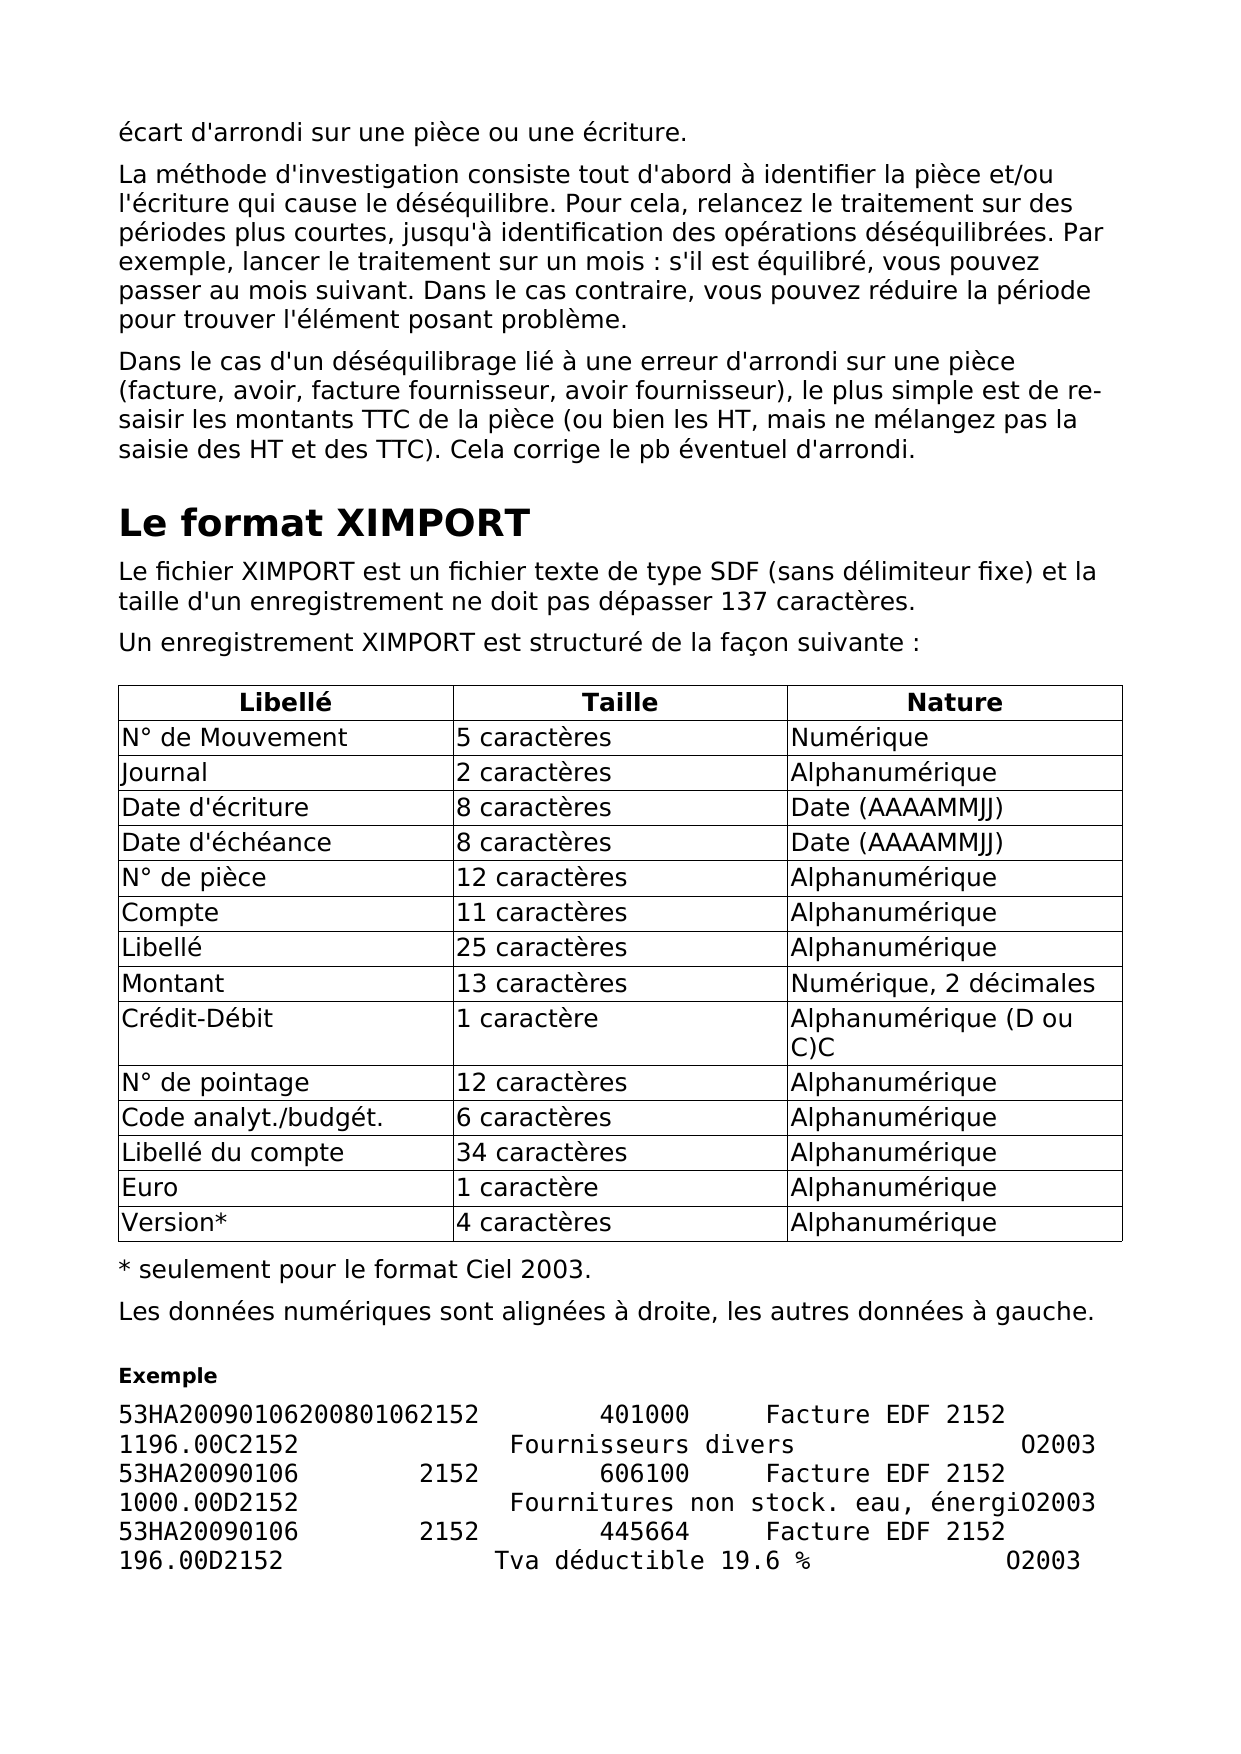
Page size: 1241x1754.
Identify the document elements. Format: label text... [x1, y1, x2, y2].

table_cell 2 caractères [454, 756, 787, 790]
table_cell Crédit-Débit [119, 1002, 453, 1065]
table_cell Numérique [788, 721, 1122, 755]
table_cell N° de pointage [119, 1066, 453, 1100]
table_cell Montant [119, 967, 453, 1001]
table_cell Libellé du compte [119, 1136, 453, 1170]
table_cell Numérique, 2 décimales [788, 967, 1122, 1001]
table_cell 1 caractère [454, 1002, 787, 1065]
table_cell Alphanumérique [788, 756, 1122, 790]
table_cell 34 caractères [454, 1136, 787, 1170]
table_header Nature [788, 686, 1122, 720]
table_cell 13 caractères [454, 967, 787, 1001]
table_cell 8 caractères [454, 826, 787, 860]
table_cell 8 caractères [454, 791, 787, 825]
table_cell Alphanumérique [788, 897, 1122, 931]
table_cell Date d'écriture [119, 791, 453, 825]
text 53HA20090106200801062152 401000 Facture EDF 2152 1196.00C2152 Fournisseurs divers O2003 53HA20090106 2152 606100 Facture EDF 2152 1000.00D2152 Fournitures non stock. eau, énergiO2003 53HA20090106 2152 445664 Facture EDF 2152 196.00D2152 Tva déductible 19.6 % O2003 [118, 1401, 1122, 1576]
subtitle Le format XIMPORT [118, 501, 1122, 545]
text Le fichier XIMPORT est un fichier texte de type SDF (sans délimiteur fixe) et la taille d'un enregistrement ne doit pas dépasser 137 caractères. [118, 558, 1122, 616]
table_header Libellé [119, 686, 453, 720]
table_cell 1 caractère [454, 1171, 787, 1206]
text Les données numériques sont alignées à droite, les autres données à gauche. [118, 1297, 1122, 1326]
table_cell Date d'échéance [119, 826, 453, 860]
text Un enregistrement XIMPORT est structuré de la façon suivante : [118, 628, 1122, 658]
table_cell 12 caractères [454, 1066, 787, 1100]
table_cell Alphanumérique [788, 1207, 1122, 1241]
table_cell Alphanumérique [788, 1171, 1122, 1206]
text * seulement pour le format Ciel 2003. [118, 1256, 1122, 1285]
table_cell Euro [119, 1171, 453, 1206]
table_cell Alphanumérique [788, 1066, 1122, 1100]
table_cell Alphanumérique [788, 861, 1122, 896]
table_cell Libellé [119, 932, 453, 966]
table_cell Alphanumérique [788, 1101, 1122, 1135]
table_cell Date (AAAAMMJJ) [788, 791, 1122, 825]
table_cell 5 caractères [454, 721, 787, 755]
table_cell Alphanumérique [788, 932, 1122, 966]
table_cell 25 caractères [454, 932, 787, 966]
table_cell Version* [119, 1207, 453, 1241]
subtitle Exemple [118, 1364, 1122, 1388]
table_cell 4 caractères [454, 1207, 787, 1241]
table_cell Alphanumérique (D ou C)C [788, 1002, 1122, 1065]
table_cell Journal [119, 756, 453, 790]
table_cell Compte [119, 897, 453, 931]
table_cell 12 caractères [454, 861, 787, 896]
table_cell 11 caractères [454, 897, 787, 931]
table_cell Date (AAAAMMJJ) [788, 826, 1122, 860]
table_cell Code analyt./budgét. [119, 1101, 453, 1135]
table_cell N° de Mouvement [119, 721, 453, 755]
table_cell Alphanumérique [788, 1136, 1122, 1170]
table_header Taille [454, 686, 787, 720]
text Dans le cas d'un déséquilibrage lié à une erreur d'arrondi sur une pièce (facture, avoir, facture fournisseur, avoir fournisseur), le plus simple est de re-saisir les montants TTC de la pièce (ou bien les HT, mais ne mélangez pas la saisie des HT et des TTC). Cela corrige le pb éventuel d'arrondi. [118, 347, 1122, 464]
text La méthode d'investigation consiste tout d'abord à identifier la pièce et/ou l'écriture qui cause le déséquilibre. Pour cela, relancez le traitement sur des périodes plus courtes, jusqu'à identification des opérations déséquilibrées. Par exemple, lancer le traitement sur un mois : s'il est équilibré, vous pouvez passer au mois suivant. Dans le cas contraire, vous pouvez réduire la période pour trouver l'élément posant problème. [118, 160, 1122, 335]
text écart d'arrondi sur une pièce ou une écriture. [118, 118, 1122, 147]
table_cell N° de pièce [119, 861, 453, 896]
table_cell 6 caractères [454, 1101, 787, 1135]
